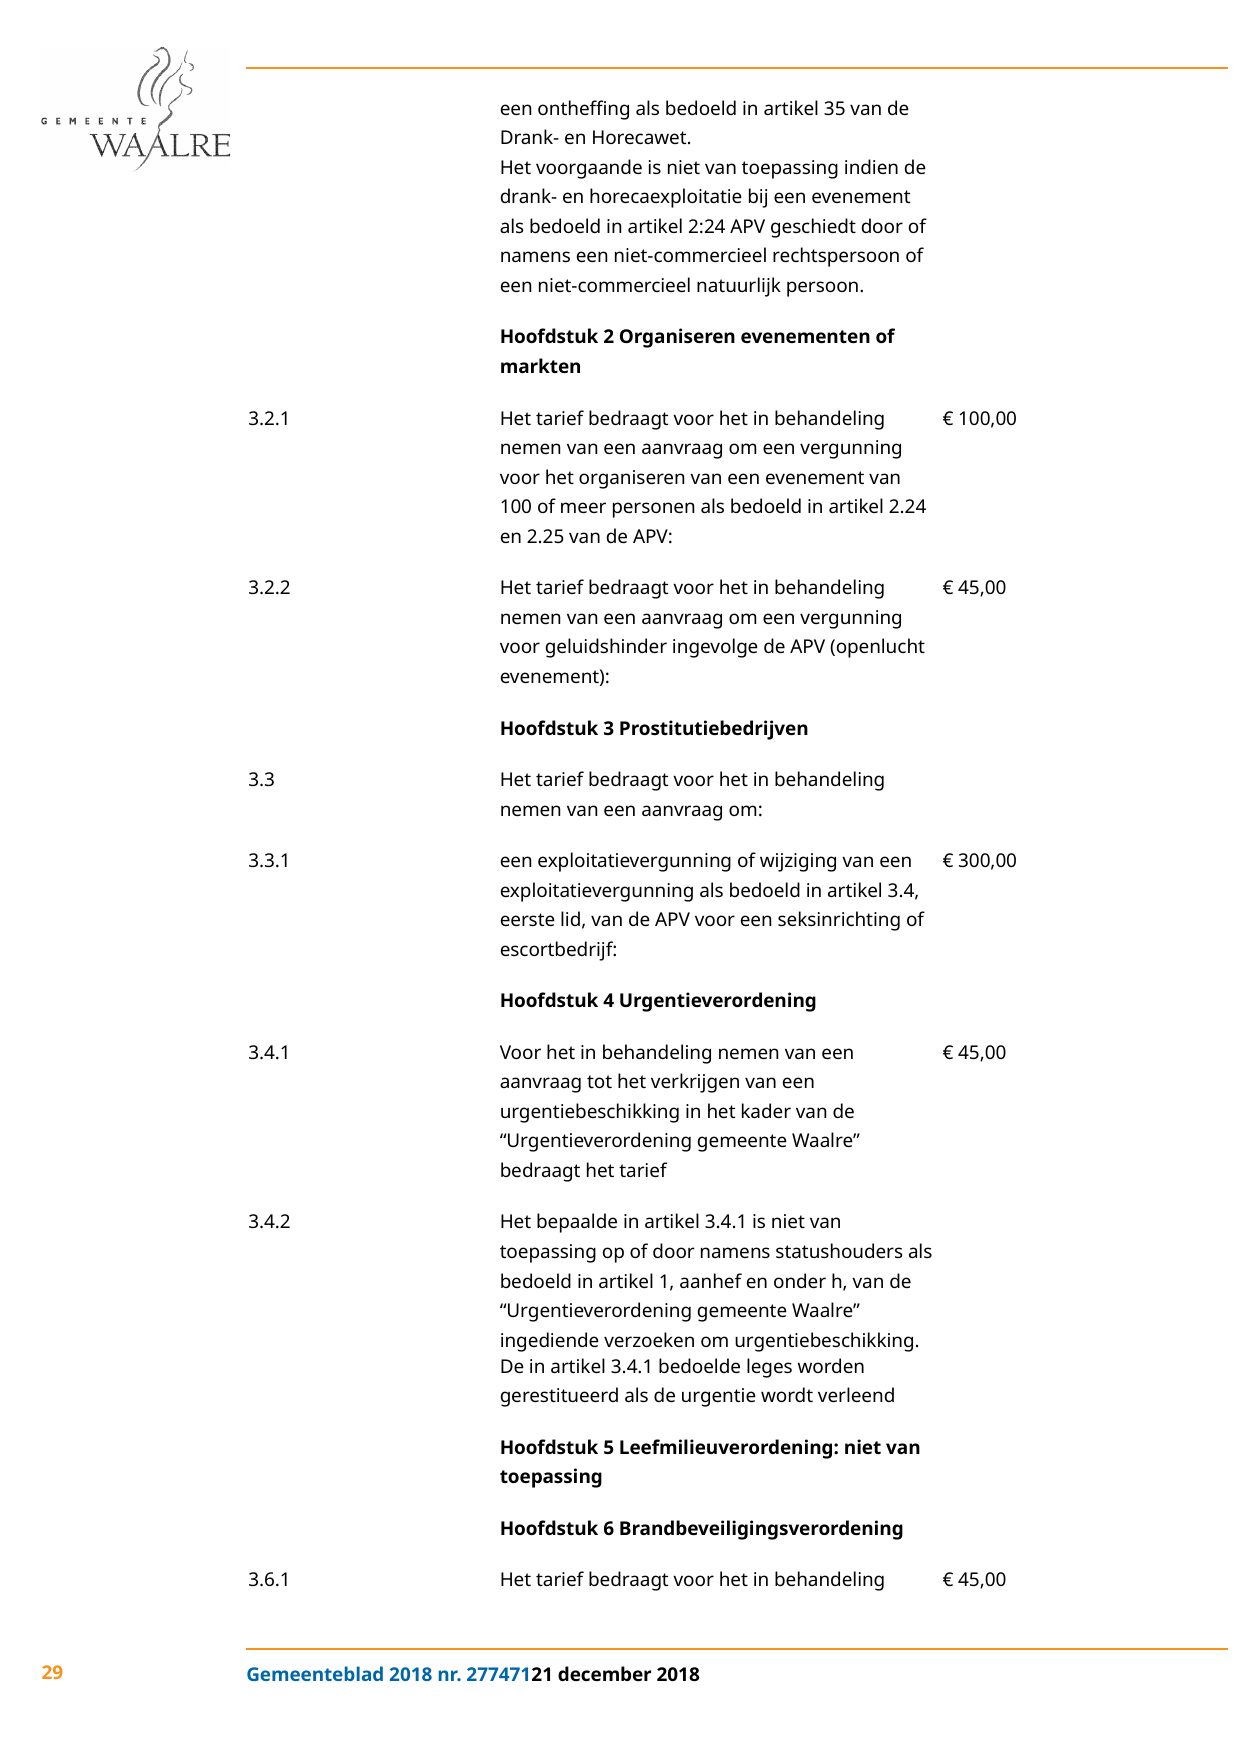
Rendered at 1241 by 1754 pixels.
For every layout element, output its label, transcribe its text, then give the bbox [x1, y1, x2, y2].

table_cell [937, 1434, 1152, 1489]
table_cell Hoofdstuk 6 Brandbeveiligingsverordening [500, 1515, 937, 1541]
table_cell [248, 741, 499, 766]
picture [41, 47, 231, 172]
table_cell [500, 1013, 937, 1039]
table_cell [500, 298, 937, 324]
table_cell [937, 1408, 1152, 1434]
table_cell [937, 822, 1152, 847]
table_cell een exploitatievergunning of wijziging van een exploitatievergunning als bedoeld in artikel 3.4, eerste lid, van de APV voor een seksinrichting of escortbedrijf: [500, 847, 937, 962]
table_cell € 45,00 [937, 1566, 1152, 1592]
table_cell Hoofdstuk 5 Leefmilieuverordening: niet van toepassing [500, 1434, 937, 1489]
table_cell [937, 988, 1152, 1013]
table_cell [248, 95, 499, 298]
table_cell [937, 1541, 1152, 1566]
table_cell 3.2.2 [248, 575, 499, 689]
table_cell [500, 962, 937, 987]
table_cell [937, 1489, 1152, 1515]
table_cell [937, 766, 1152, 822]
table_cell Het tarief bedraagt voor het in behandeling nemen van een aanvraag om een vergunning voor het organiseren van een evenement van 100 of meer personen als bedoeld in artikel 2.24 en 2.25 van de APV: [500, 405, 937, 549]
table_cell [500, 689, 937, 715]
table_cell Het tarief bedraagt voor het in behandeling nemen van een aanvraag om: [500, 766, 937, 822]
table_cell [500, 1489, 937, 1515]
table_cell [248, 1013, 499, 1039]
table_cell [500, 549, 937, 574]
table_cell € 100,00 [937, 405, 1152, 549]
table_cell Het tarief bedraagt voor het in behandeling [500, 1566, 937, 1592]
table_cell [248, 1515, 499, 1541]
table_cell Voor het in behandeling nemen van een aanvraag tot het verkrijgen van een urgentiebeschikking in het kader van de “Urgentieverordening gemeente Waalre” bedraagt het tarief [500, 1039, 937, 1183]
table_cell 3.4.2 [248, 1209, 499, 1353]
table_cell 3.2.1 [248, 405, 499, 549]
table_cell [248, 988, 499, 1013]
table_cell [500, 1183, 937, 1209]
table_cell € 300,00 [937, 847, 1152, 962]
table_cell [500, 822, 937, 847]
table_cell [248, 822, 499, 847]
table_cell [937, 715, 1152, 741]
table_cell De in artikel 3.4.1 bedoelde leges worden gerestitueerd als de urgentie wordt verleend [500, 1353, 937, 1408]
table_cell € 45,00 [937, 1039, 1152, 1183]
table_cell [937, 324, 1152, 379]
table_cell Het tarief bedraagt voor het in behandeling nemen van een aanvraag om een vergunning voor geluidshinder ingevolge de APV (openlucht evenement): [500, 575, 937, 689]
table_cell [937, 1209, 1152, 1353]
table_cell 3.3 [248, 766, 499, 822]
table_cell een ontheffing als bedoeld in artikel 35 van de Drank- en Horecawet. Het voorgaande is niet van toepassing indien de drank- en horecaexploitatie bij een evenement als bedoeld in artikel 2:24 APV geschiedt door of namens een niet-commercieel rechtspersoon of een niet-commercieel natuurlijk persoon. [500, 95, 937, 298]
table_cell [248, 298, 499, 324]
table_cell [500, 379, 937, 405]
table_cell [248, 715, 499, 741]
table_cell [248, 689, 499, 715]
table_cell Hoofdstuk 3 Prostitutiebedrijven [500, 715, 937, 741]
table_cell [500, 1541, 937, 1566]
table_cell [937, 1353, 1152, 1408]
table_cell [500, 741, 937, 766]
table_cell [248, 549, 499, 574]
table_cell € 45,00 [937, 575, 1152, 689]
table_cell Hoofdstuk 4 Urgentieverordening [500, 988, 937, 1013]
table_cell [937, 379, 1152, 405]
table_cell [937, 741, 1152, 766]
table_cell [937, 1515, 1152, 1541]
table_cell Het bepaalde in artikel 3.4.1 is niet van toepassing op of door namens statushouders als bedoeld in artikel 1, aanhef en onder h, van de “Urgentieverordening gemeente Waalre” ingediende verzoeken om urgentiebeschikking. [500, 1209, 937, 1353]
table_cell [937, 1013, 1152, 1039]
table_cell [248, 1353, 499, 1408]
table_cell [937, 298, 1152, 324]
table_cell 3.4.1 [248, 1039, 499, 1183]
table_cell [248, 1434, 499, 1489]
table_cell [248, 324, 499, 379]
table_cell Hoofdstuk 2 Organiseren evenementen of markten [500, 324, 937, 379]
table_cell [937, 549, 1152, 574]
table_cell [248, 1183, 499, 1209]
table_cell [248, 1408, 499, 1434]
table_cell [248, 379, 499, 405]
table_cell [937, 962, 1152, 987]
table_cell [248, 1541, 499, 1566]
table_cell 3.3.1 [248, 847, 499, 962]
table_cell [937, 689, 1152, 715]
table_cell [500, 1408, 937, 1434]
table_cell [248, 1489, 499, 1515]
table_cell [248, 962, 499, 987]
table_cell 3.6.1 [248, 1566, 499, 1592]
table_cell [937, 1183, 1152, 1209]
table_cell [937, 95, 1152, 298]
